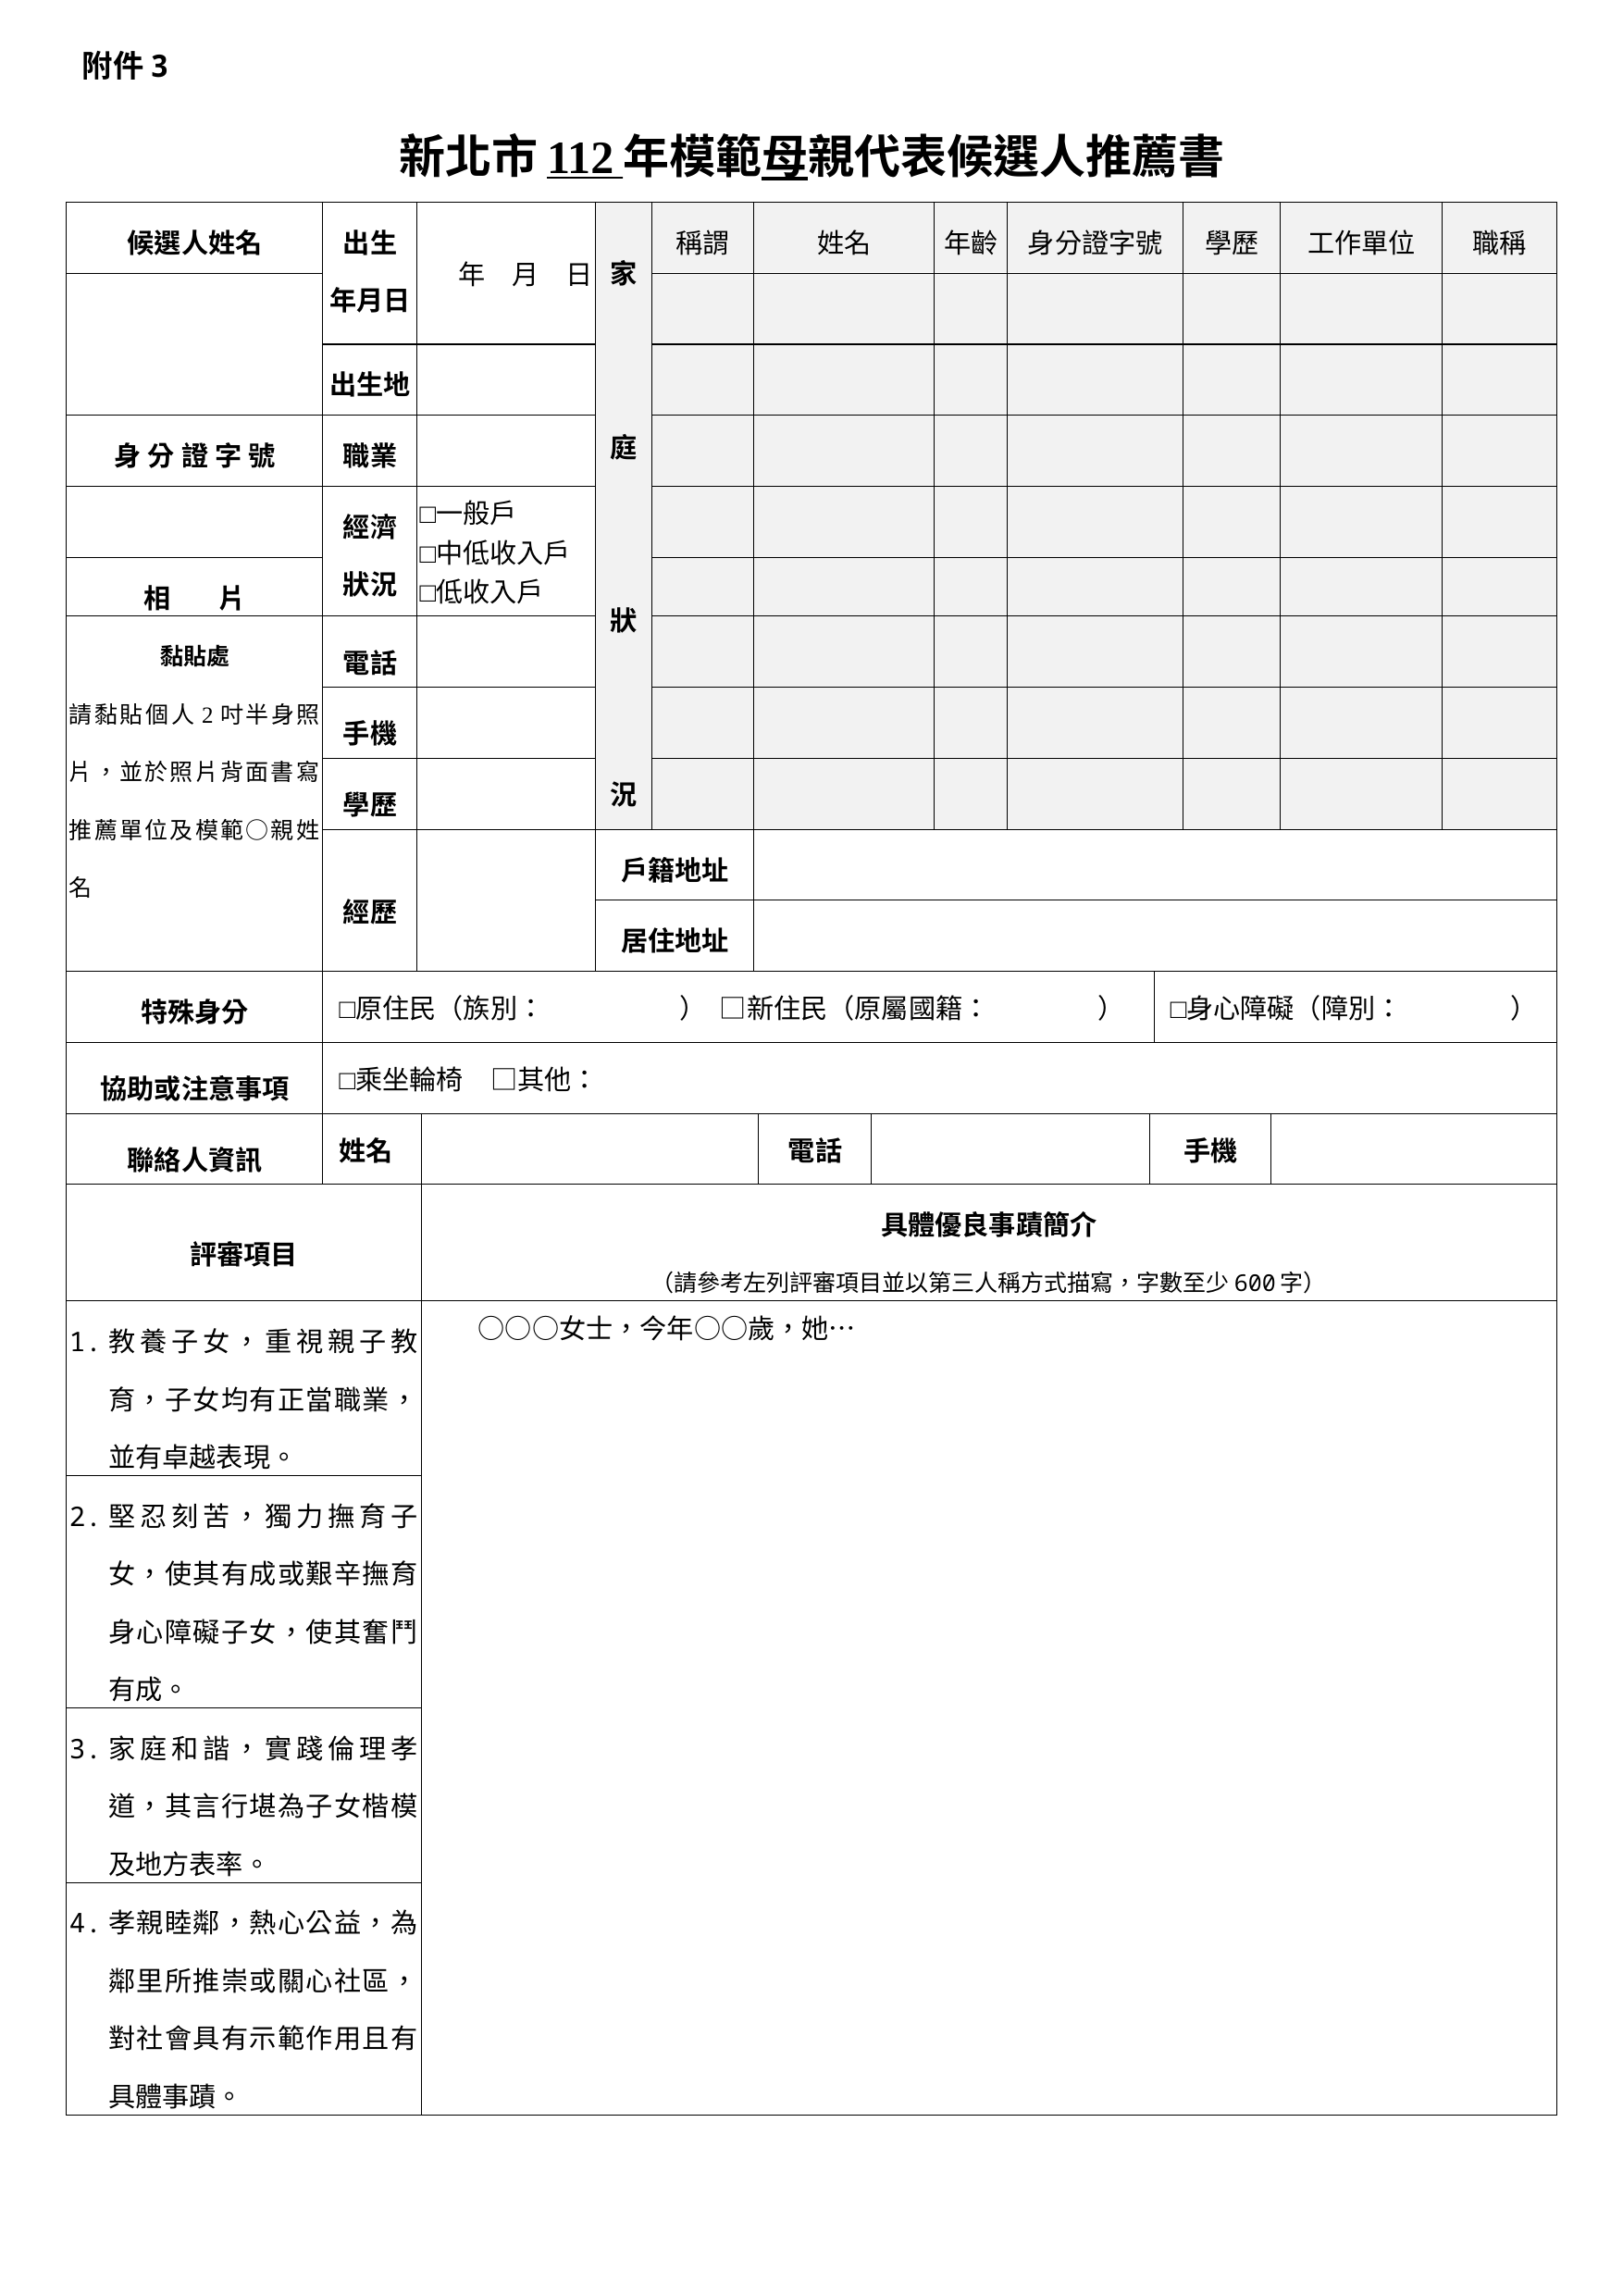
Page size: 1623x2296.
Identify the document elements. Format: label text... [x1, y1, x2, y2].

table_cell [1183, 345, 1280, 415]
table_cell 黏貼處 請黏貼個人2吋半身照片，並於照片背面書寫推薦單位及模範○親姓名 [67, 616, 322, 971]
table_cell [935, 487, 1007, 557]
table_cell 孝親睦鄰，熱心公益，為鄰里所推崇或關心社區，對社會具有示範作用且有具體事蹟。 [67, 1883, 421, 2114]
table_cell [1281, 345, 1442, 415]
table_cell [1281, 558, 1442, 615]
table_cell 身 分 證 字 號 [67, 416, 322, 486]
table_cell 電話 [759, 1114, 871, 1184]
table_cell [417, 345, 595, 415]
table_cell [652, 345, 753, 415]
table_cell [1183, 759, 1280, 829]
table_cell [417, 616, 595, 687]
table_cell [1443, 274, 1556, 343]
table_cell [754, 416, 934, 486]
table_cell [652, 416, 753, 486]
table_cell [754, 558, 934, 615]
table_header 姓名 [754, 203, 934, 272]
table_cell 協助或注意事項 [67, 1043, 322, 1113]
table_cell [1281, 688, 1442, 758]
table_cell 居住地址 [596, 900, 753, 971]
table_cell [1008, 616, 1183, 687]
table_cell [1443, 759, 1556, 829]
table_cell [417, 759, 595, 829]
table_header 工作單位 [1281, 203, 1442, 272]
table_cell [1281, 487, 1442, 557]
table_cell [1183, 688, 1280, 758]
table_cell 評審項目 [67, 1185, 421, 1300]
table_cell [1008, 274, 1183, 343]
table_cell [1281, 274, 1442, 343]
table_cell [652, 759, 753, 829]
table_header 職稱 [1443, 203, 1556, 272]
table_cell [754, 345, 934, 415]
table_cell [754, 274, 934, 343]
table_cell [1443, 688, 1556, 758]
table_header 年齡 [935, 203, 1007, 272]
table_cell 電話 [323, 616, 416, 687]
text 新北市112年模範母親代表候選人推薦書 [82, 86, 1541, 202]
table_cell □身心障礙（障別： ） [1155, 972, 1556, 1042]
table_header 稱謂 [652, 203, 753, 272]
table_cell [1281, 616, 1442, 687]
table_cell [754, 616, 934, 687]
table_cell [1443, 616, 1556, 687]
table_cell 手機 [1150, 1114, 1270, 1184]
table_cell 家庭和諧，實踐倫理孝道，其言行堪為子女楷模及地方表率。 [67, 1708, 421, 1881]
table_cell 出生地 [323, 345, 416, 415]
table_header 身分證字號 [1008, 203, 1183, 272]
table_cell [872, 1114, 1149, 1184]
table_cell [652, 487, 753, 557]
table_cell [935, 558, 1007, 615]
table_cell 學歷 [323, 759, 416, 829]
table_cell [417, 688, 595, 758]
table_header 年 月 日 [417, 203, 595, 343]
table_cell [1008, 558, 1183, 615]
table_cell 堅忍刻苦，獨力撫育子女，使其有成或艱辛撫育身心障礙子女，使其奮鬥有成。 [67, 1476, 421, 1707]
table_cell [1183, 274, 1280, 343]
table_cell □一般戶 □中低收入戶 □低收入戶 [417, 487, 595, 615]
table_cell [1281, 759, 1442, 829]
table_cell [1183, 558, 1280, 615]
table_cell □原住民（族別： ） □新住民（原屬國籍： ） [323, 972, 1154, 1042]
table_cell [1443, 558, 1556, 615]
table_cell 聯絡人資訊 [67, 1114, 322, 1184]
table_cell [754, 759, 934, 829]
table_header 出生 年月日 [323, 203, 416, 343]
table_cell [1443, 345, 1556, 415]
table_cell [935, 416, 1007, 486]
table_cell [1008, 345, 1183, 415]
table_cell [1271, 1114, 1556, 1184]
table_cell [935, 616, 1007, 687]
table_cell [935, 274, 1007, 343]
table_cell 特殊身分 [67, 972, 322, 1042]
table_cell [754, 900, 1556, 971]
table_cell [1443, 416, 1556, 486]
table_header 家 庭 狀 況 [596, 203, 651, 829]
table_cell [754, 688, 934, 758]
table_cell [1008, 416, 1183, 486]
table_cell 經濟 狀況 [323, 487, 416, 615]
table_cell [1183, 616, 1280, 687]
table_cell [652, 558, 753, 615]
table_cell [1183, 487, 1280, 557]
table_cell [935, 345, 1007, 415]
table_cell 教養子女，重視親子教育，子女均有正當職業，並有卓越表現。 [67, 1301, 421, 1475]
table_cell [1281, 416, 1442, 486]
table_cell 職業 [323, 416, 416, 486]
table_cell ○○○女士，今年○○歲，她… [422, 1301, 1556, 2114]
table_cell 戶籍地址 [596, 830, 753, 900]
table_cell 經歷 [323, 830, 416, 971]
table_cell [422, 1114, 758, 1184]
table_cell [67, 274, 322, 415]
table_cell [754, 830, 1556, 900]
table_cell [1008, 688, 1183, 758]
table_header 學歷 [1183, 203, 1280, 272]
table_cell [935, 759, 1007, 829]
table_cell [652, 616, 753, 687]
table_cell [417, 830, 595, 971]
table_cell [652, 688, 753, 758]
table_cell [754, 487, 934, 557]
table_cell [1008, 487, 1183, 557]
table_cell [1443, 487, 1556, 557]
table_cell 手機 [323, 688, 416, 758]
table_cell □乘坐輪椅 □其他： [323, 1043, 1556, 1113]
table_cell 姓名 [323, 1114, 421, 1184]
table_cell [1008, 759, 1183, 829]
table_cell [935, 688, 1007, 758]
table_cell [417, 416, 595, 486]
table_cell [67, 487, 322, 557]
table_cell 相 片 [67, 558, 322, 615]
table_cell [652, 274, 753, 343]
table_cell [1183, 416, 1280, 486]
table_cell 具體優良事蹟簡介 （請參考左列評審項目並以第三人稱方式描寫，字數至少600字） [422, 1185, 1556, 1300]
table_header 候選人姓名 [67, 203, 322, 272]
